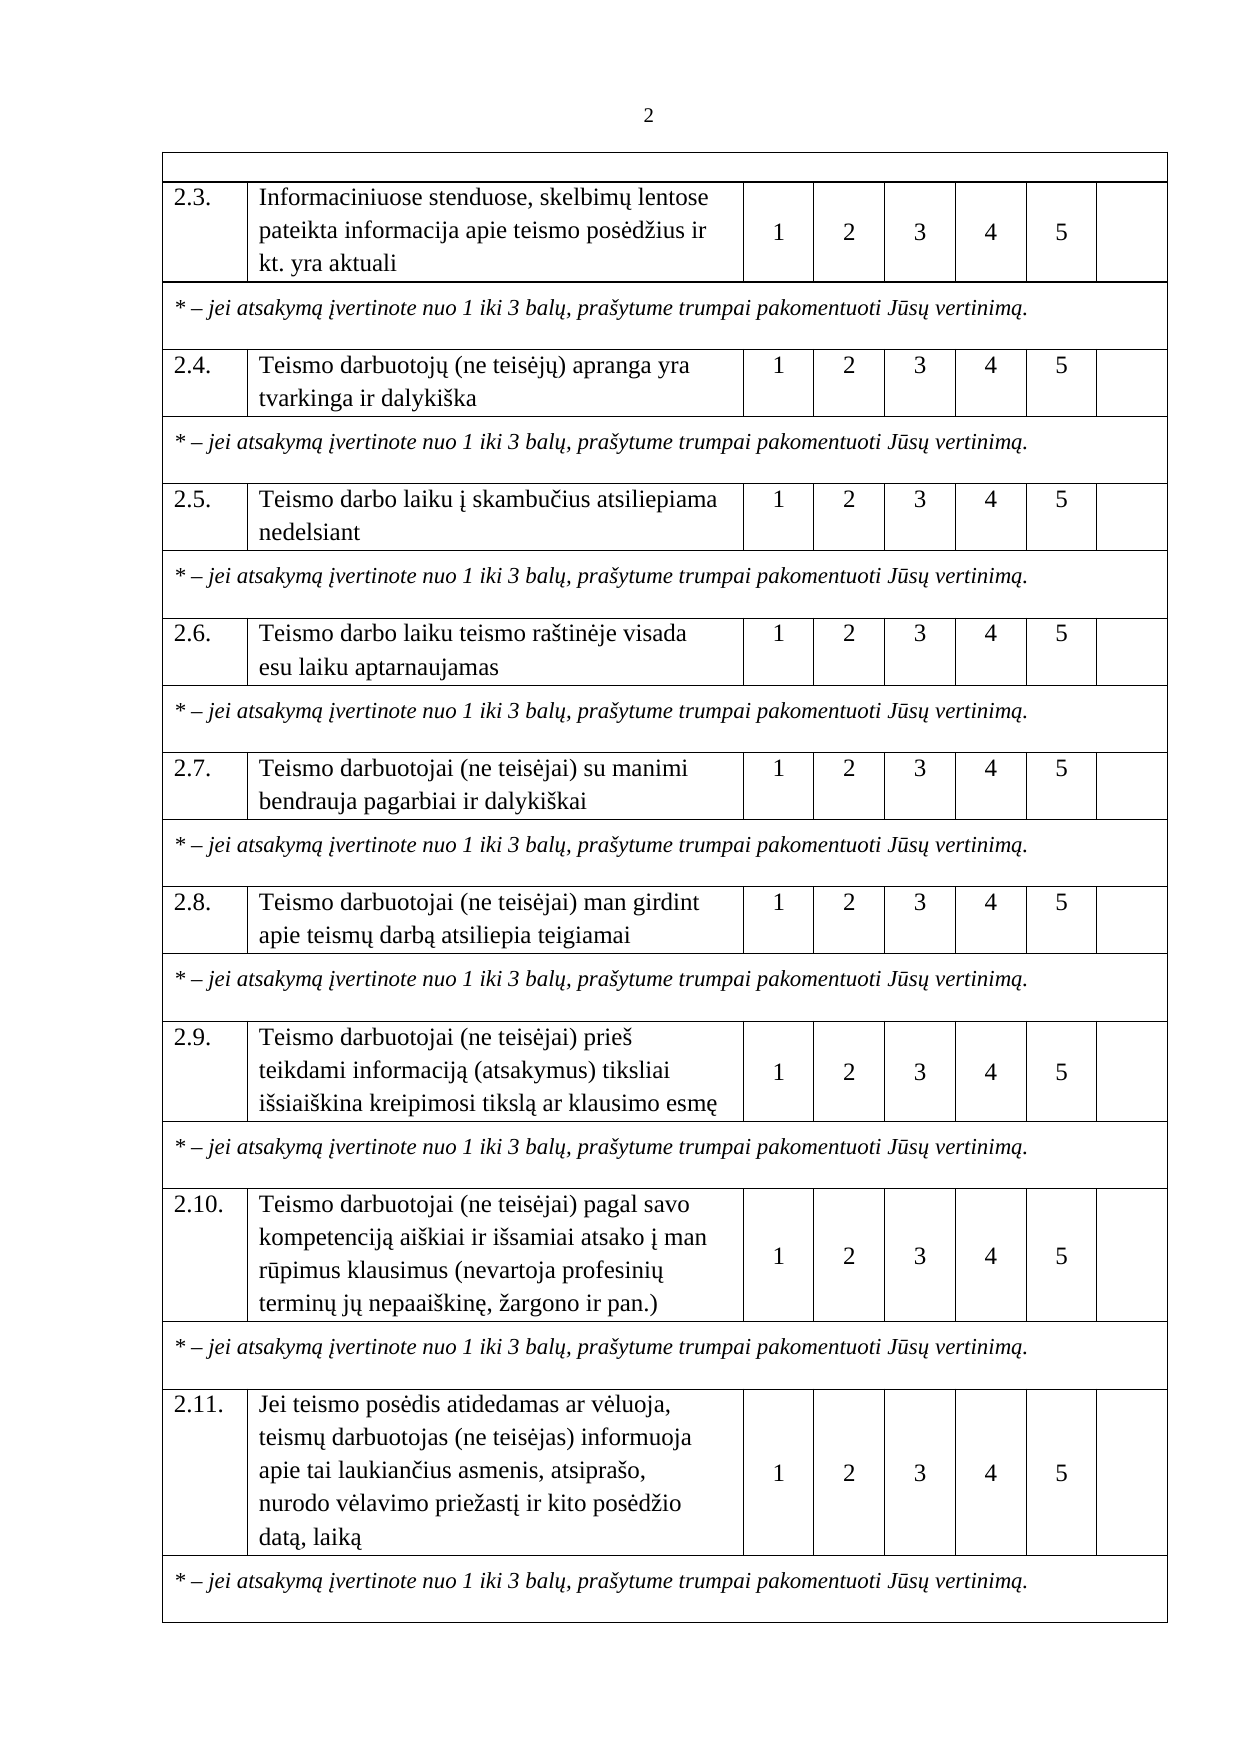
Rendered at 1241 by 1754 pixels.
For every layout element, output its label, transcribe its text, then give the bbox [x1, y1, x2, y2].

table_cell 2.5. [163, 484, 247, 550]
table_cell 2.4. [163, 350, 247, 416]
table_cell [1097, 183, 1167, 281]
table_cell 2 [814, 1189, 884, 1321]
table_cell 5 [1027, 753, 1096, 819]
table_cell * – jei atsakymą įvertinote nuo 1 iki 3 balų, prašytume trumpai pakomentuoti Jūsų vertinimą. [163, 1122, 1167, 1188]
table_cell [1097, 1189, 1167, 1321]
table_cell 4 [956, 350, 1026, 416]
table_cell Teismo darbuotojai (ne teisėjai) man girdint apie teismų darbą atsiliepia teigiamai [248, 887, 743, 953]
table_cell 5 [1027, 619, 1096, 684]
table_cell 2 [814, 887, 884, 953]
table_cell 3 [885, 350, 955, 416]
table_cell 3 [885, 619, 955, 684]
table_cell 1 [744, 1189, 813, 1321]
table_cell * – jei atsakymą įvertinote nuo 1 iki 3 balų, prašytume trumpai pakomentuoti Jūsų vertinimą. [163, 954, 1167, 1021]
table_cell 2.9. [163, 1022, 247, 1121]
table_cell 3 [885, 1189, 955, 1321]
table_cell 4 [956, 1390, 1026, 1554]
table_cell 2 [814, 1390, 884, 1554]
table_cell [1097, 753, 1167, 819]
table_cell 4 [956, 1189, 1026, 1321]
table_cell 5 [1027, 350, 1096, 416]
table_cell * – jei atsakymą įvertinote nuo 1 iki 3 balų, prašytume trumpai pakomentuoti Jūsų vertinimą. [163, 551, 1167, 617]
table_cell [1097, 350, 1167, 416]
table_cell 2 [814, 753, 884, 819]
table_cell 1 [744, 484, 813, 550]
table_cell 3 [885, 887, 955, 953]
table_cell Teismo darbuotojų (ne teisėjų) apranga yra tvarkinga ir dalykiška [248, 350, 743, 416]
table_cell 2.6. [163, 619, 247, 684]
table_cell 1 [744, 1022, 813, 1121]
table_cell Jei teismo posėdis atidedamas ar vėluoja, teismų darbuotojas (ne teisėjas) informuoja apie tai laukiančius asmenis, atsiprašo, nurodo vėlavimo priežastį ir kito posėdžio datą, laiką [248, 1390, 743, 1554]
table_cell * – jei atsakymą įvertinote nuo 1 iki 3 balų, prašytume trumpai pakomentuoti Jūsų vertinimą. [163, 1322, 1167, 1388]
table_cell 2.8. [163, 887, 247, 953]
table_cell 3 [885, 753, 955, 819]
table_cell 1 [744, 619, 813, 684]
table_cell 1 [744, 753, 813, 819]
table_cell 1 [744, 1390, 813, 1554]
table_cell 2 [814, 484, 884, 550]
table_cell [1097, 1022, 1167, 1121]
table_cell Teismo darbo laiku į skambučius atsiliepiama nedelsiant [248, 484, 743, 550]
table_cell 2.11. [163, 1390, 247, 1554]
table_cell * – jei atsakymą įvertinote nuo 1 iki 3 balų, prašytume trumpai pakomentuoti Jūsų vertinimą. [163, 686, 1167, 752]
table_cell * – jei atsakymą įvertinote nuo 1 iki 3 balų, prašytume trumpai pakomentuoti Jūsų vertinimą. [163, 1556, 1167, 1622]
table_cell 2.7. [163, 753, 247, 819]
table_cell 4 [956, 1022, 1026, 1121]
table_cell 2 [814, 183, 884, 281]
table_cell 2 [814, 619, 884, 684]
table_cell 5 [1027, 1189, 1096, 1321]
table_cell 5 [1027, 887, 1096, 953]
table_cell 5 [1027, 1390, 1096, 1554]
table_cell 3 [885, 1022, 955, 1121]
table_cell Teismo darbo laiku teismo raštinėje visada esu laiku aptarnaujamas [248, 619, 743, 684]
table_cell 4 [956, 887, 1026, 953]
table_cell 5 [1027, 1022, 1096, 1121]
table_cell 4 [956, 753, 1026, 819]
table_cell Teismo darbuotojai (ne teisėjai) su manimi bendrauja pagarbiai ir dalykiškai [248, 753, 743, 819]
table_cell 5 [1027, 183, 1096, 281]
table_cell 3 [885, 484, 955, 550]
table_cell 1 [744, 183, 813, 281]
table_cell [1097, 887, 1167, 953]
table_cell 3 [885, 1390, 955, 1554]
table_cell 2.10. [163, 1189, 247, 1321]
table_cell Teismo darbuotojai (ne teisėjai) prieš teikdami informaciją (atsakymus) tiksliai išsiaiškina kreipimosi tikslą ar klausimo esmę [248, 1022, 743, 1121]
table_cell 5 [1027, 484, 1096, 550]
table_cell 2 [814, 350, 884, 416]
table_cell 1 [744, 887, 813, 953]
table_cell [163, 153, 1167, 181]
table_cell 1 [744, 350, 813, 416]
table_cell 4 [956, 484, 1026, 550]
table_cell Informaciniuose stenduose, skelbimų lentose pateikta informacija apie teismo posėdžius ir kt. yra aktuali [248, 183, 743, 281]
table_cell Teismo darbuotojai (ne teisėjai) pagal savo kompetenciją aiškiai ir išsamiai atsako į man rūpimus klausimus (nevartoja profesinių terminų jų nepaaiškinę, žargono ir pan.) [248, 1189, 743, 1321]
table_cell 2 [814, 1022, 884, 1121]
table_cell [1097, 619, 1167, 684]
table_cell 2.3. [163, 183, 247, 281]
table_cell * – jei atsakymą įvertinote nuo 1 iki 3 balų, prašytume trumpai pakomentuoti Jūsų vertinimą. [163, 820, 1167, 886]
table_cell * – jei atsakymą įvertinote nuo 1 iki 3 balų, prašytume trumpai pakomentuoti Jūsų vertinimą. [163, 417, 1167, 483]
table_cell [1097, 1390, 1167, 1554]
table_cell 3 [885, 183, 955, 281]
table_cell 4 [956, 619, 1026, 684]
table_cell 4 [956, 183, 1026, 281]
table_cell [1097, 484, 1167, 550]
table_cell * – jei atsakymą įvertinote nuo 1 iki 3 balų, prašytume trumpai pakomentuoti Jūsų vertinimą. [163, 283, 1167, 349]
